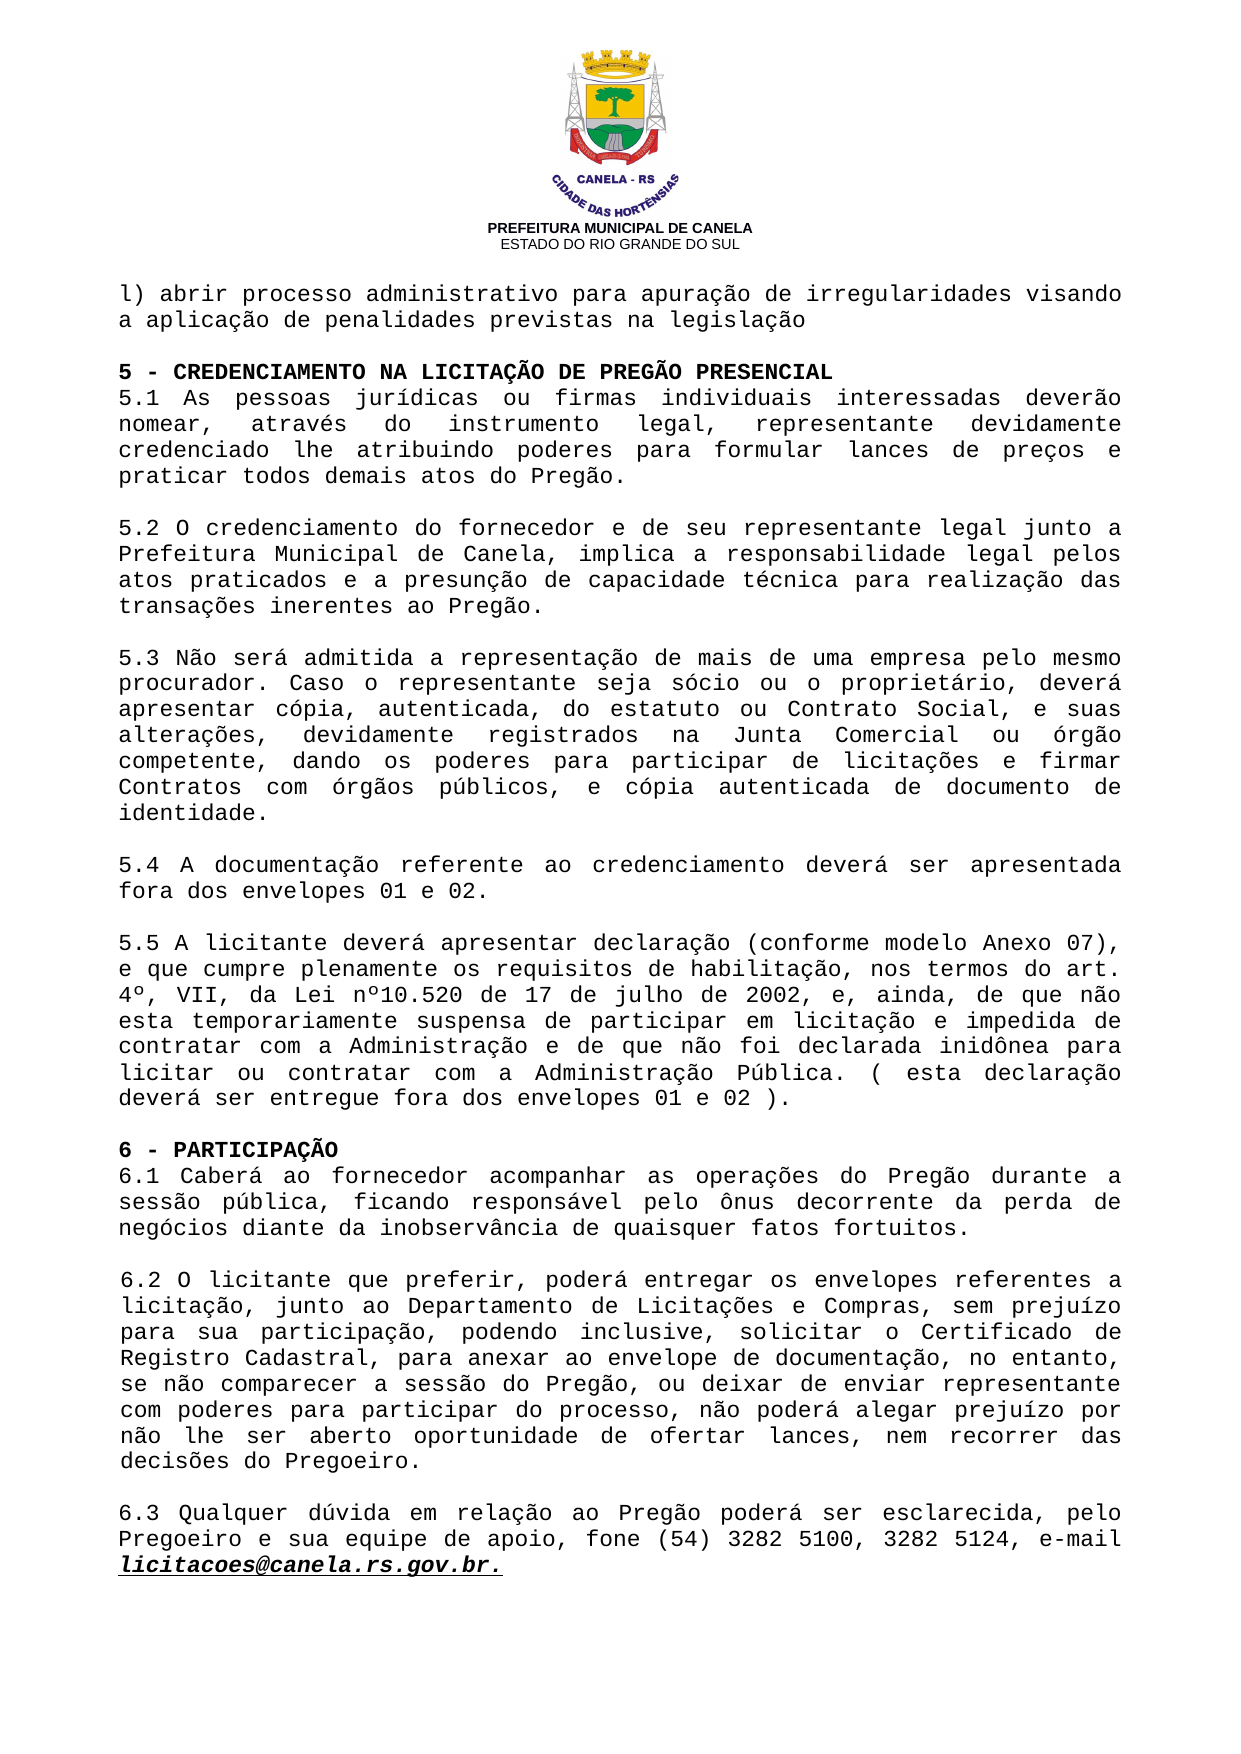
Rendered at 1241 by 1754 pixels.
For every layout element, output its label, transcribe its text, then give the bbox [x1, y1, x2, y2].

picture [552, 50, 679, 217]
text 5.3 Não será admitida a representação de mais de uma empresa pelo mesmo procurador. Caso o representante seja sócio ou o proprietário, deverá apresentar cópia, autenticada, do estatuto ou Contrato Social, e suas alterações, devidamente registrados na Junta Comercial ou órgão competente, dando os poderes para participar de licitações e firmar Contratos com órgãos públicos, e cópia autenticada de documento de identidade. [118, 646, 1122, 827]
list 5.2 O credenciamento do fornecedor e de seu representante legal junto a Prefeitura Municipal de Canela, implica a responsabilidade legal pelos atos praticados e a presunção de capacidade técnica para realização das transações inerentes ao Pregão. [118, 516, 1122, 620]
text 6.1 Caberá ao fornecedor acompanhar as operações do Pregão durante a sessão pública, ficando responsável pelo ônus decorrente da perda de negócios diante da inobservância de quaisquer fatos fortuitos. [118, 1164, 1122, 1242]
text 6 - PARTICIPAÇÃO [118, 1139, 1122, 1164]
list 6.2 O licitante que preferir, poderá entregar os envelopes referentes a licitação, junto ao Departamento de Licitações e Compras, sem prejuízo para sua participação, podendo inclusive, solicitar o Certificado de Registro Cadastral, para anexar ao envelope de documentação, no entanto, se não comparecer a sessão do Pregão, ou deixar de enviar representante com poderes para participar do processo, não poderá alegar prejuízo por não lhe ser aberto oportunidade de ofertar lances, nem recorrer das decisões do Pregoeiro. [120, 1268, 1122, 1476]
text l) abrir processo administrativo para apuração de irregularidades visando a aplicação de penalidades previstas na legislação [118, 283, 1122, 334]
text 5.1 As pessoas jurídicas ou firmas individuais interessadas deverão nomear, através do instrumento legal, representante devidamente credenciado lhe atribuindo poderes para formular lances de preços e praticar todos demais atos do Pregão. [118, 386, 1122, 490]
text 6.3 Qualquer dúvida em relação ao Pregão poderá ser esclarecida, pelo Pregoeiro e sua equipe de apoio, fone (54) 3282 5100, 3282 5124, e-mail licitacoes@canela.rs.gov.br. [118, 1502, 1122, 1579]
text 5.5 A licitante deverá apresentar declaração (conforme modelo Anexo 07), e que cumpre plenamente os requisitos de habilitação, nos termos do art. 4º, VII, da Lei nº10.520 de 17 de julho de 2002, e, ainda, de que não esta temporariamente suspensa de participar em licitação e impedida de contratar com a Administração e de que não foi declarada inidônea para licitar ou contratar com a Administração Pública. ( esta declaração deverá ser entregue fora dos envelopes 01 e 02 ). [118, 931, 1122, 1113]
text 5 - CREDENCIAMENTO NA LICITAÇÃO DE PREGÃO PRESENCIAL [118, 361, 1122, 386]
text 5.4 A documentação referente ao credenciamento deverá ser apresentada fora dos envelopes 01 e 02. [118, 853, 1122, 905]
